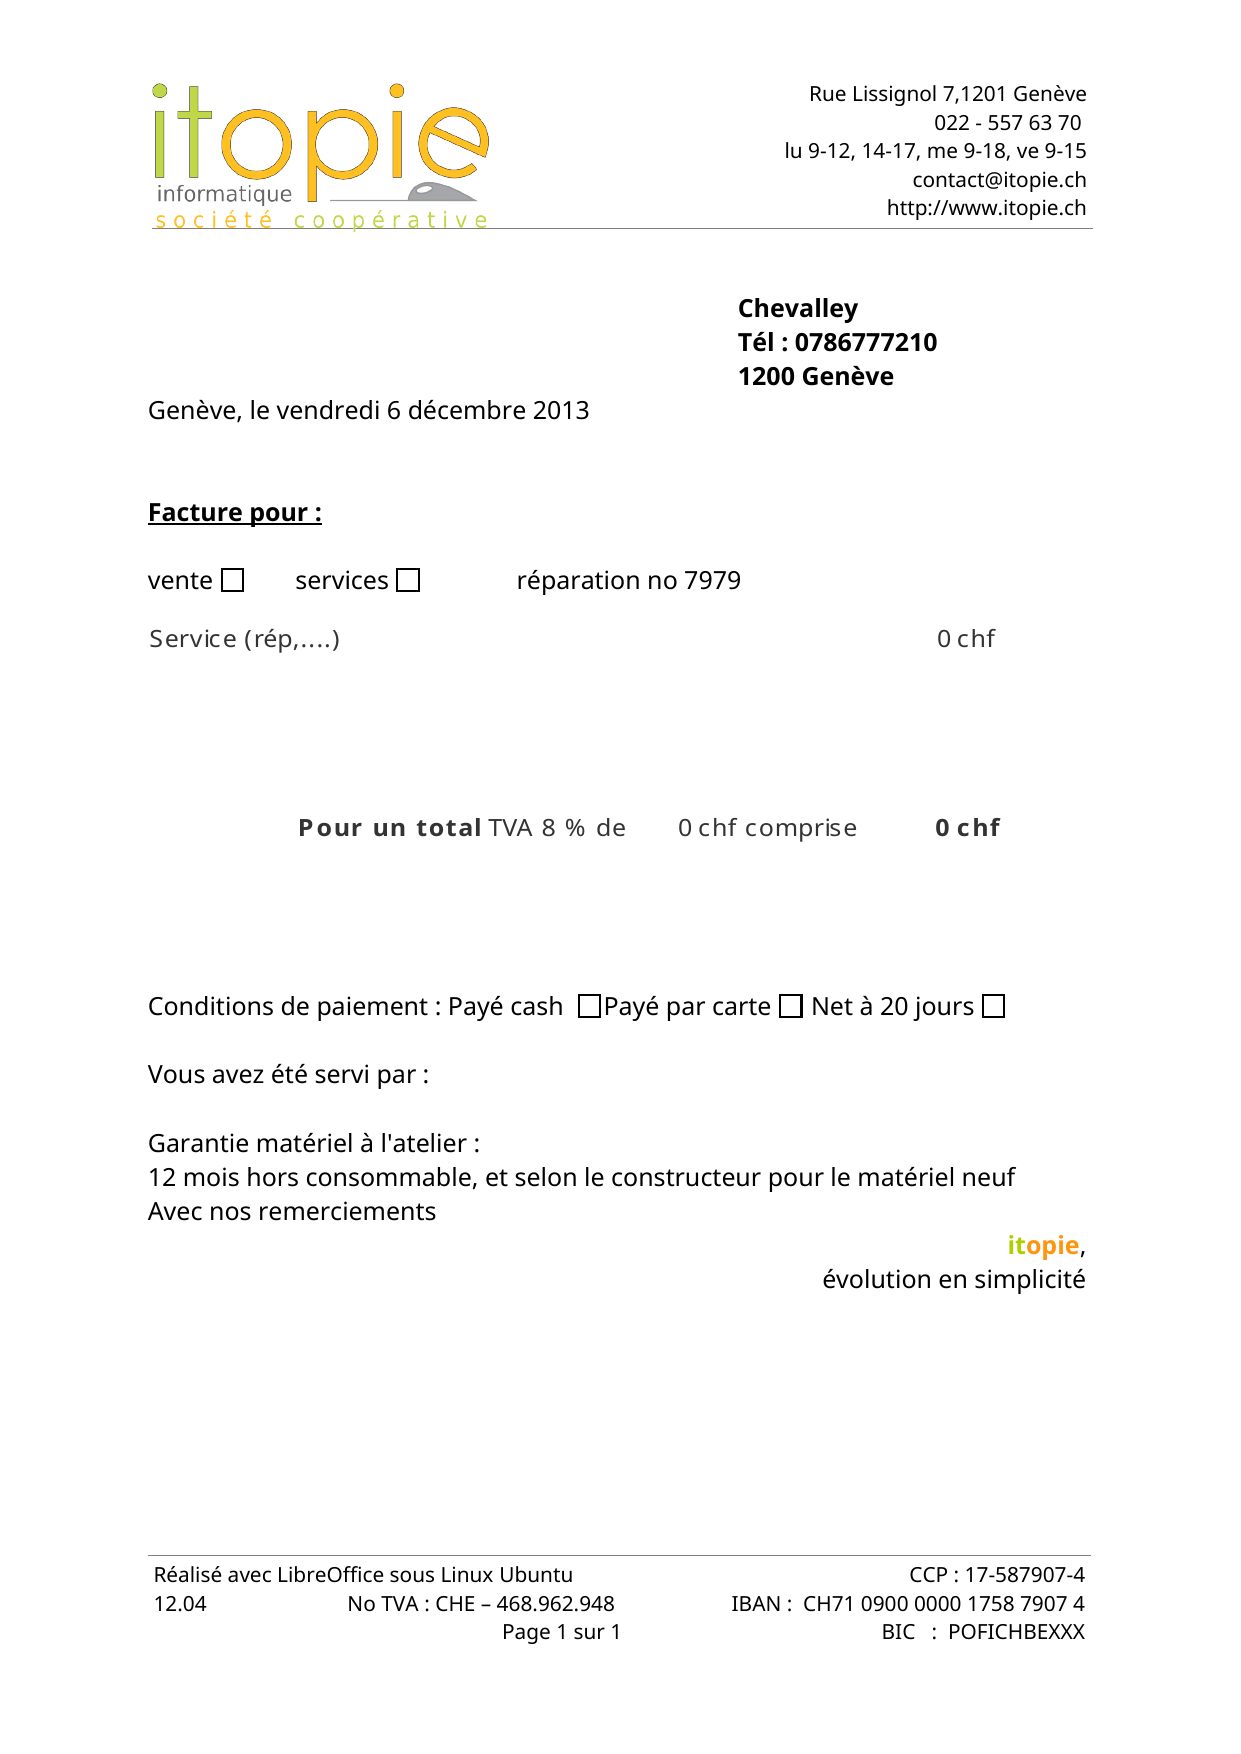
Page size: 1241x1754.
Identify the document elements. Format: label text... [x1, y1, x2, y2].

text Conditions de paiement : Payé cash Payé par carte Net à 20 jours [148, 989, 1093, 1023]
text 1200 Genève [148, 358, 1093, 392]
text vente services réparation no 7979 [148, 563, 1093, 597]
text Vous avez été servi par : [148, 1057, 1093, 1091]
text Avec nos remerciements [148, 1193, 1093, 1227]
text itopie, [148, 1227, 1093, 1262]
text évolution en simplicité [148, 1262, 1093, 1296]
text Garantie matériel à l'atelier : [148, 1125, 1093, 1159]
text 12 mois hors consommable, et selon le constructeur pour le matériel neuf [148, 1159, 1093, 1193]
text Facture pour : [148, 495, 1093, 529]
picture [138, 72, 500, 244]
text Genève, le vendredi 6 décembre 2013 [148, 392, 1093, 427]
text Chevalley [148, 290, 1093, 324]
text Tél : 0786777210 [148, 324, 1093, 358]
